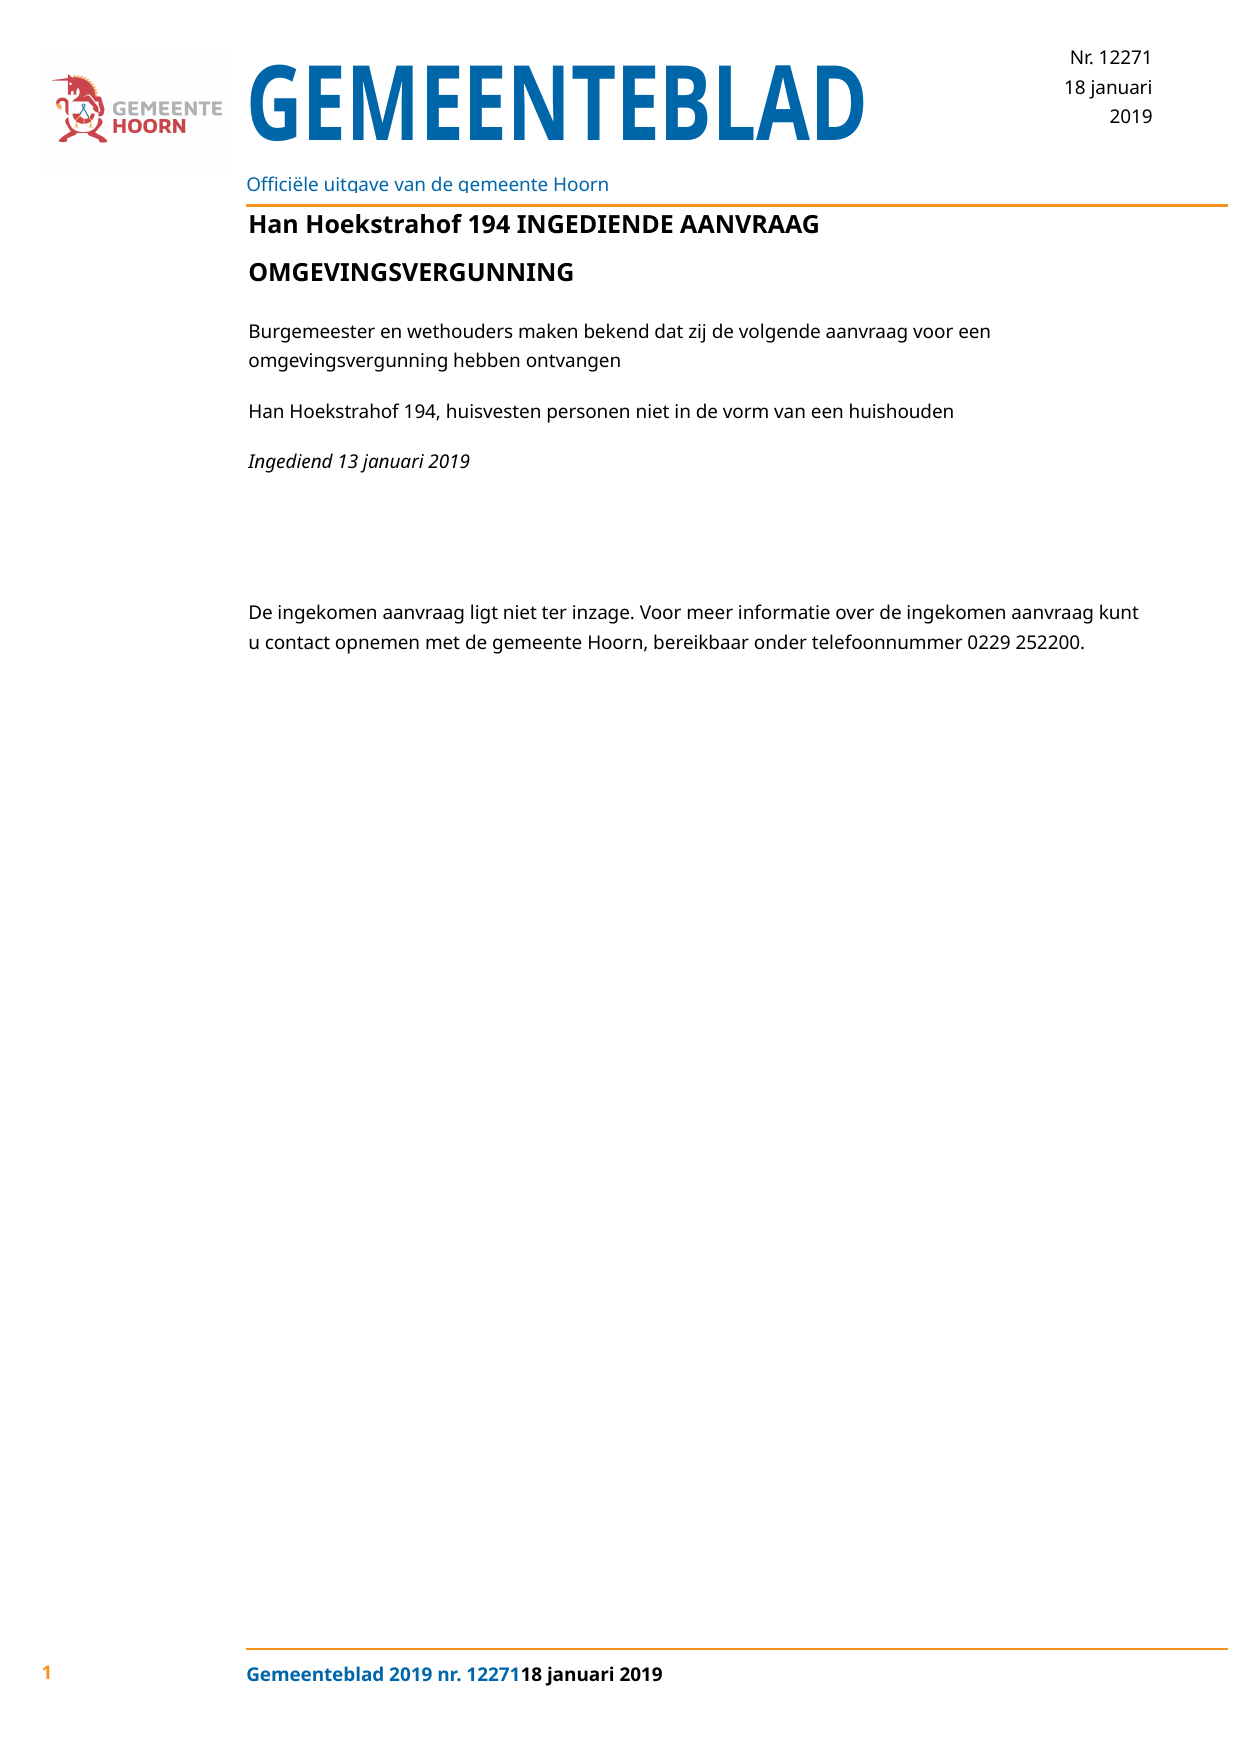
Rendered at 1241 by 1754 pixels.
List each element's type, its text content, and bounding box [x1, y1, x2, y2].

text Han Hoekstrahof 194, huisvesten personen niet in de vorm van een huishouden [248, 398, 1152, 424]
text Ingediend 13 januari 2019 [248, 448, 1152, 474]
text De ingekomen aanvraag ligt niet ter inzage. Voor meer informatie over de ingekomen aanvraag kunt u contact opnemen met de gemeente Hoorn, bereikbaar onder telefoonnummer 0229 252200. [248, 599, 1152, 655]
text Burgemeester en wethouders maken bekend dat zij de volgende aanvraag voor een omgevingsvergunning hebben ontvangen [248, 318, 1152, 373]
text Han Hoekstrahof 194 INGEDIENDE AANVRAAG OMGEVINGSVERGUNNING [248, 207, 1152, 288]
picture [41, 47, 231, 172]
